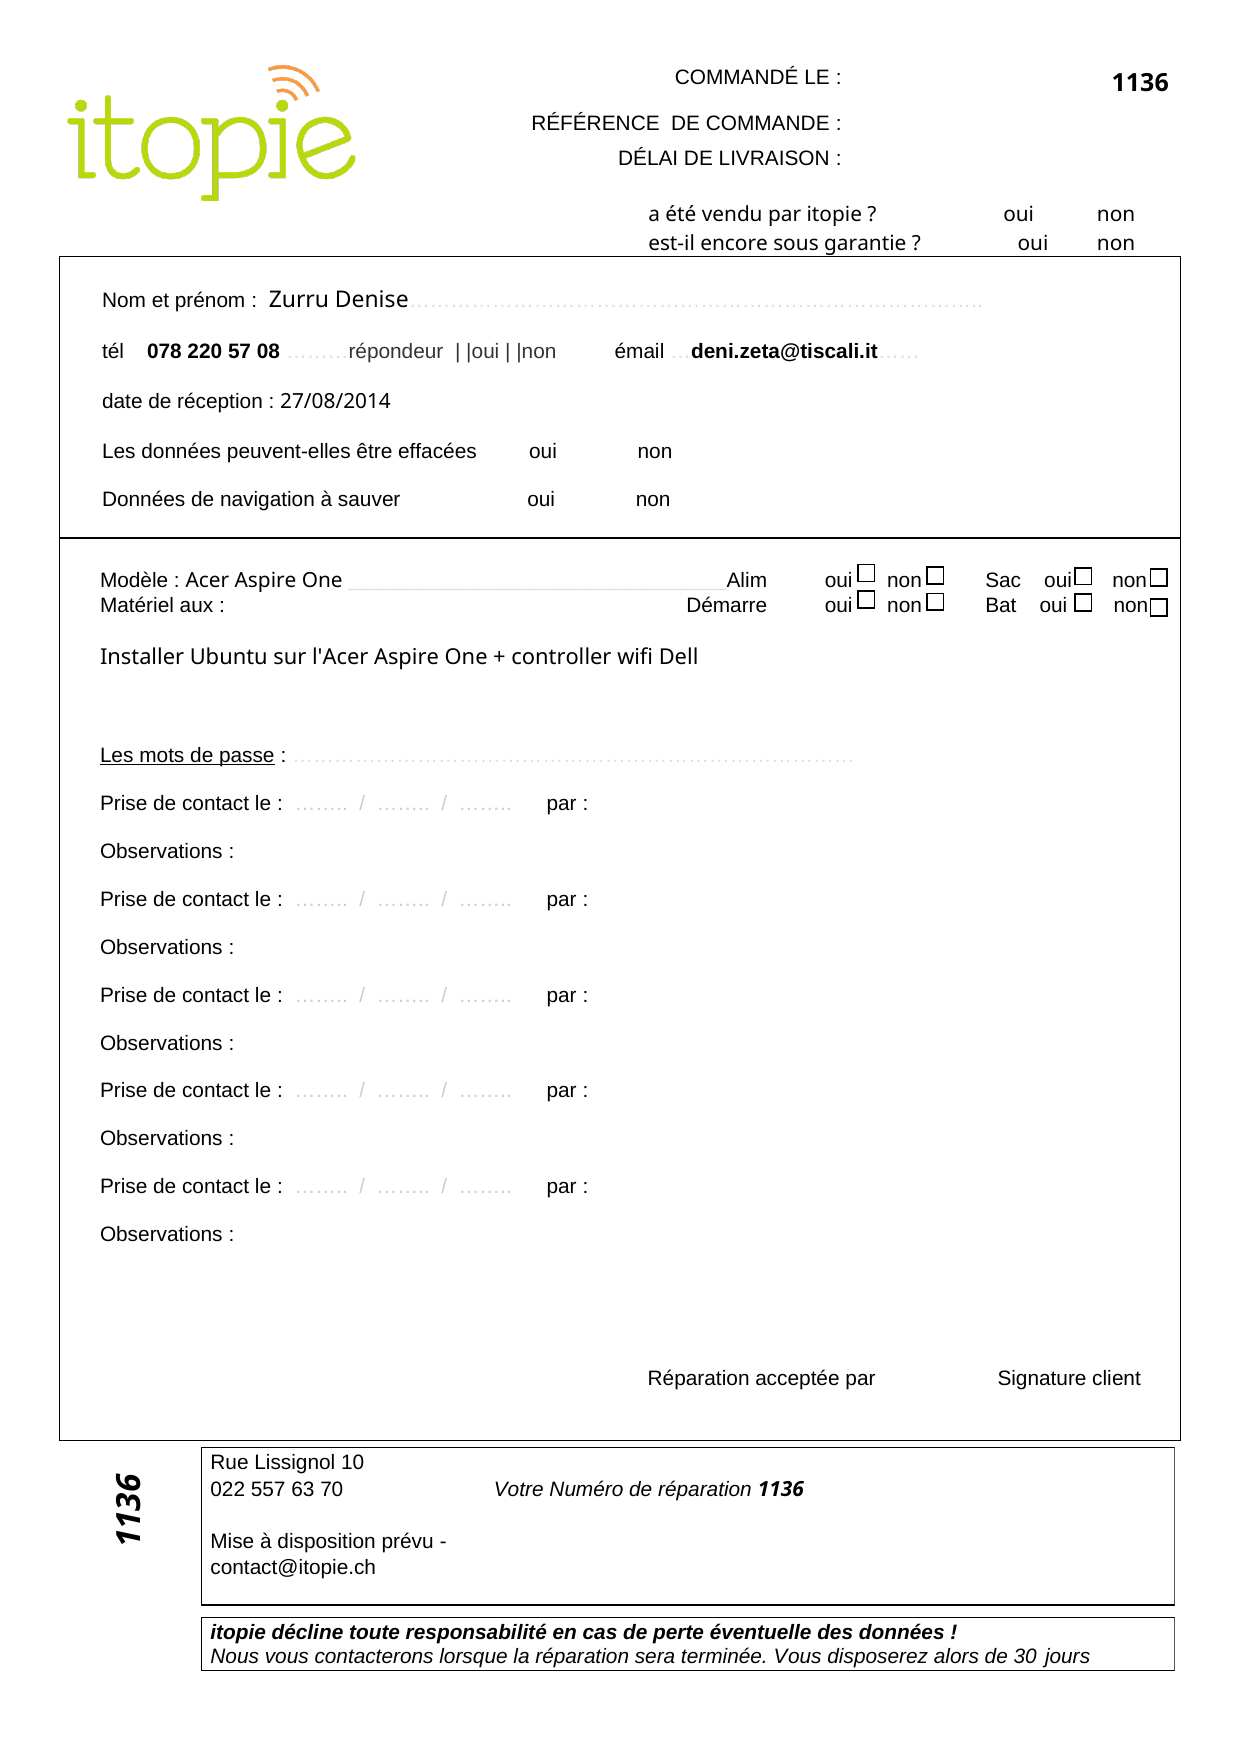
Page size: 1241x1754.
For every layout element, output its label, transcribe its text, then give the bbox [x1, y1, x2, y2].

text Observations : [60, 836, 1180, 863]
text date de réception : 27/08/2014 [60, 383, 1180, 415]
table_cell [847, 105, 1180, 140]
table_cell itopie décline toute responsabilité en cas de perte éventuelle des données ! Nous vous contacterons lorsque la réparation sera terminée. Vous disposerez alors de 30 jours [195, 1611, 1180, 1677]
table_header 1136 [847, 59, 1180, 104]
text Les mots de passe : ……………………………………………………………………… [60, 740, 1180, 767]
text Les données peuvent-elles être effacées oui non [60, 436, 1180, 463]
text Nom et prénom : Zurru Denise……………………………………………………………………….. [60, 280, 1180, 314]
text Prise de contact le : …….. / …….. / …….. par : [60, 979, 1180, 1006]
text Observations : [60, 1123, 1180, 1150]
table_header COMMANDÉ LE : [490, 59, 847, 104]
text tél 078 220 57 08 ………répondeur | |oui | |non émail …deni.zeta@tiscali.it…… [60, 335, 1180, 362]
text Prise de contact le : …….. / …….. / …….. par : [60, 1171, 1180, 1198]
text Modèle : Acer Aspire One Alim oui non Sac oui non [60, 562, 856, 590]
table_cell RÉFÉRENCE DE COMMANDE : [490, 105, 847, 140]
table_header Rue Lissignol 10 022 557 63 70 Votre Numéro de réparation 1136 Mise à disposition prévu - contact@itopie.ch [195, 1441, 1180, 1611]
table_cell [847, 140, 1180, 175]
text Prise de contact le : …….. / …….. / …….. par : [60, 1075, 1180, 1102]
text Prise de contact le : …….. / …….. / …….. par : [60, 788, 1180, 815]
text Observations : [60, 931, 1180, 958]
text est-il encore sous garantie ? oui non [59, 228, 1181, 256]
text Installer Ubuntu sur l'Acer Aspire One + controller wifi Dell [60, 638, 1180, 671]
text Observations : [60, 1219, 1180, 1246]
text Prise de contact le : …….. / …….. / …….. par : [60, 883, 1180, 911]
table_cell DÉLAI DE LIVRAISON : [490, 140, 847, 175]
text Matériel aux : Démarre oui non Bat oui non [60, 590, 1180, 617]
table_header 1136 [59, 1441, 195, 1677]
picture [67, 65, 356, 201]
text a été vendu par itopie ? oui non [59, 199, 1181, 228]
text Observations : [60, 1027, 1180, 1054]
text Modèle : Acer Aspire One Alim oui non Sac oui non [879, 562, 925, 590]
text Réparation acceptée par Signature client [60, 1363, 1180, 1390]
text Données de navigation à sauver oui non [60, 484, 1180, 511]
text Modèle : Acer Aspire One Alim oui non Sac oui non [948, 562, 1180, 590]
